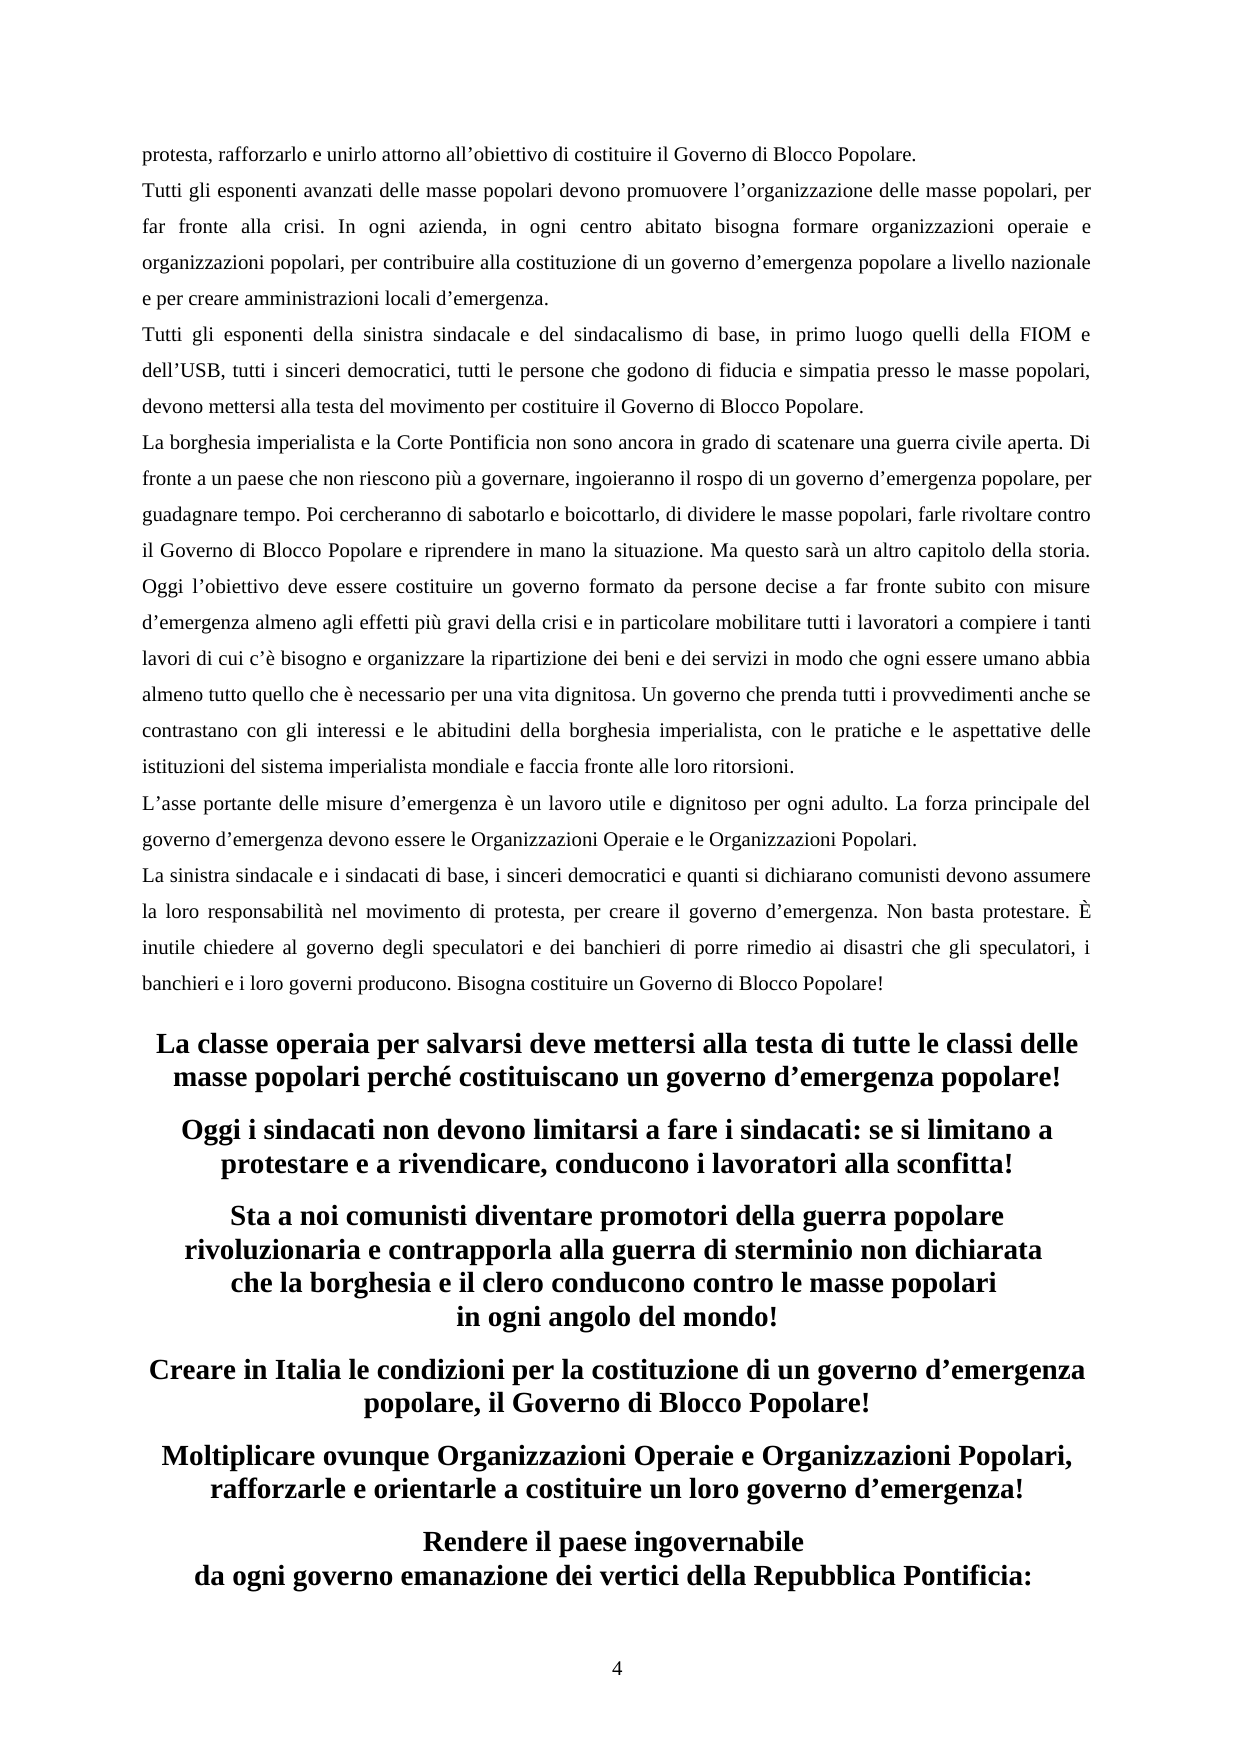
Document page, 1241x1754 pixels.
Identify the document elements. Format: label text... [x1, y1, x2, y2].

text L’asse portante delle misure d’emergenza è un lavoro utile e dignitoso per ogni adulto. La forza principale del governo d’emergenza devono essere le Organizzazioni Operaie e le Organizzazioni Popolari. [142, 791, 1092, 851]
text da ogni governo emanazione dei vertici della Repubblica Pontificia: [142, 1558, 1092, 1591]
text Rendere il paese ingovernabile [142, 1524, 1092, 1558]
text protesta, rafforzarlo e unirlo attorno all’obiettivo di costituire il Governo di Blocco Popolare. [142, 142, 1092, 166]
text Creare in Italia le condizioni per la costituzione di un governo d’emergenza popolare, il Governo di Blocco Popolare! [142, 1352, 1092, 1419]
text in ogni angolo del mondo! [142, 1299, 1092, 1333]
text Tutti gli esponenti della sinistra sindacale e del sindacalismo di base, in primo luogo quelli della FIOM e dell’USB, tutti i sinceri democratici, tutti le persone che godono di fiducia e simpatia presso le masse popolari, devono mettersi alla testa del movimento per costituire il Governo di Blocco Popolare. [142, 322, 1092, 418]
text Tutti gli esponenti avanzati delle masse popolari devono promuovere l’organizzazione delle masse popolari, per far fronte alla crisi. In ogni azienda, in ogni centro abitato bisogna formare organizzazioni operaie e organizzazioni popolari, per contribuire alla costituzione di un governo d’emergenza popolare a livello nazionale e per creare amministrazioni locali d’emergenza. [142, 178, 1092, 310]
text La sinistra sindacale e i sindacati di base, i sinceri democratici e quanti si dichiarano comunisti devono assumere la loro responsabilità nel movimento di protesta, per creare il governo d’emergenza. Non basta protestare. È inutile chiedere al governo degli speculatori e dei banchieri di porre rimedio ai disastri che gli speculatori, i banchieri e i loro governi producono. Bisogna costituire un Governo di Blocco Popolare! [142, 863, 1092, 995]
text La classe operaia per salvarsi deve mettersi alla testa di tutte le classi delle masse popolari perché costituiscano un governo d’emergenza popolare! [142, 1026, 1092, 1093]
text Oggi i sindacati non devono limitarsi a fare i sindacati: se si limitano a protestare e a rivendicare, conducono i lavoratori alla sconfitta! [142, 1112, 1092, 1179]
text Moltiplicare ovunque Organizzazioni Operaie e Organizzazioni Popolari, rafforzarle e orientarle a costituire un loro governo d’emergenza! [142, 1438, 1092, 1505]
text che la borghesia e il clero conducono contro le masse popolari [142, 1266, 1092, 1299]
text Sta a noi comunisti diventare promotori della guerra popolare rivoluzionaria e contrapporla alla guerra di sterminio non dichiarata [142, 1198, 1092, 1266]
text La borghesia imperialista e la Corte Pontificia non sono ancora in grado di scatenare una guerra civile aperta. Di fronte a un paese che non riescono più a governare, ingoieranno il rospo di un governo d’emergenza popolare, per guadagnare tempo. Poi cercheranno di sabotarlo e boicottarlo, di dividere le masse popolari, farle rivoltare contro il Governo di Blocco Popolare e riprendere in mano la situazione. Ma questo sarà un altro capitolo della storia. Oggi l’obiettivo deve essere costituire un governo formato da persone decise a far fronte subito con misure d’emergenza almeno agli effetti più gravi della crisi e in particolare mobilitare tutti i lavoratori a compiere i tanti lavori di cui c’è bisogno e organizzare la ripartizione dei beni e dei servizi in modo che ogni essere umano abbia almeno tutto quello che è necessario per una vita dignitosa. Un governo che prenda tutti i provvedimenti anche se contrastano con gli interessi e le abitudini della borghesia imperialista, con le pratiche e le aspettative delle istituzioni del sistema imperialista mondiale e faccia fronte alle loro ritorsioni. [142, 430, 1092, 778]
